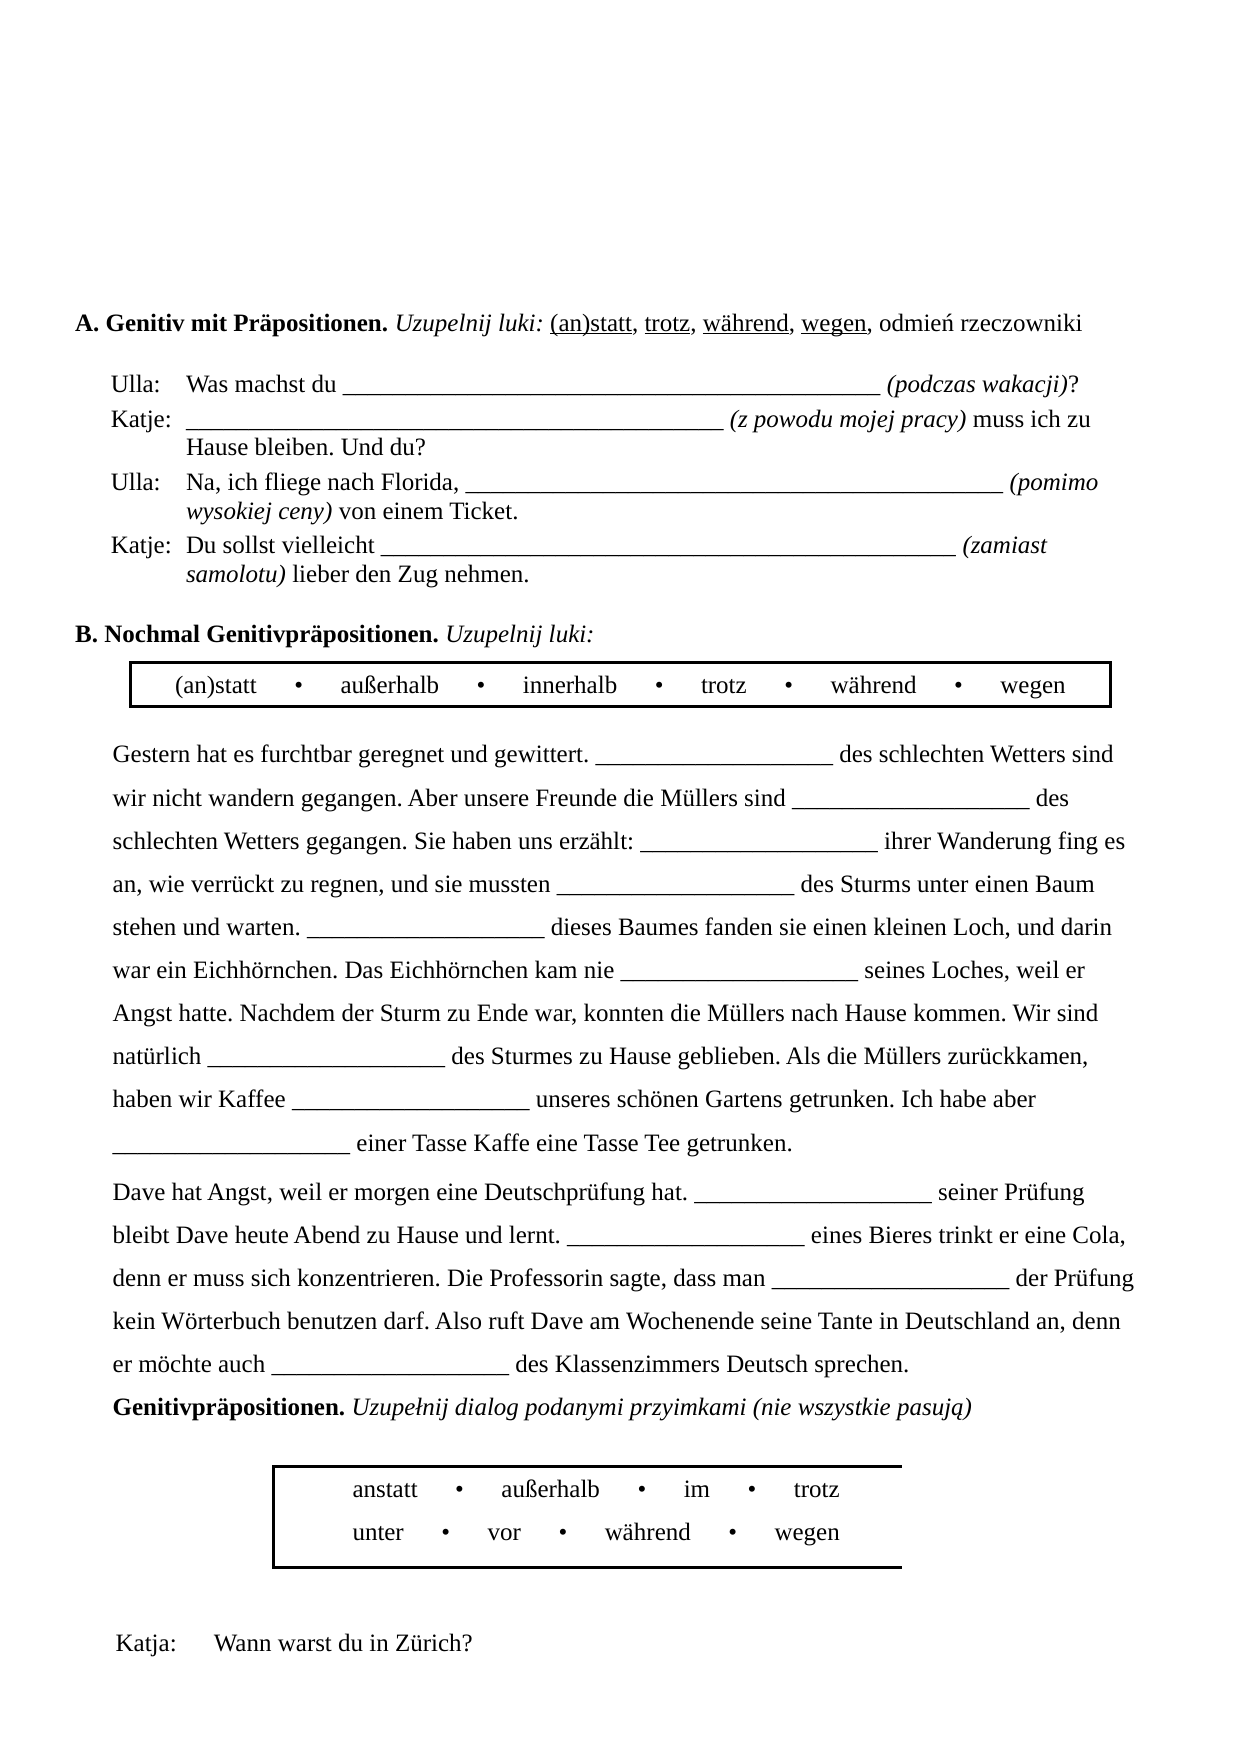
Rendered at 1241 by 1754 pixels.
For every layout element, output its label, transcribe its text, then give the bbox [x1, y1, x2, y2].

table_header Gestern hat es furchtbar geregnet und gewittert. ___________________ des schlechten Wetters sind wir nicht wandern gegangen. Aber unsere Freunde die Müllers sind ___________________ des schlechten Wetters gegangen. Sie haben uns erzählt: ___________________ ihrer Wanderung fing es an, wie verrückt zu regnen, und sie mussten ___________________ des Sturms unter einen Baum stehen und warten. ___________________ dieses Baumes fanden sie einen kleinen Loch, und darin war ein Eichhörnchen. Das Eichhörnchen kam nie ___________________ seines Loches, weil er Angst hatte. Nachdem der Sturm zu Ende war, konnten die Müllers nach Hause kommen. Wir sind natürlich ___________________ des Sturmes zu Hause geblieben. Als die Müllers zurückkamen, haben wir Kaffee ___________________ unseres schönen Gartens getrunken. Ich habe aber ___________________ einer Tasse Kaffe eine Tasse Tee getrunken. [110, 737, 1141, 1174]
table_cell Na, ich fliege nach Florida, ___________________________________________ (pomimo wysokiej ceny) von einem Ticket. [183, 464, 1132, 527]
table_header Was machst du ___________________________________________ (podczas wakacji)? [183, 366, 1132, 401]
table_header Wann warst du in Zürich? [211, 1625, 1141, 1674]
table_header [272, 1465, 902, 1569]
table_header Ulla: [108, 366, 183, 401]
table_cell Katje: [108, 528, 183, 591]
text B. Nochmal Genitivpräpositionen. Uzupelnij luki: [75, 591, 1165, 648]
table_cell Du sollst vielleicht ______________________________________________ (zamiast samolotu) lieber den Zug nehmen. [183, 528, 1132, 591]
table_header anstatt • außerhalb • im • trotz unter • vor • während • wegen [275, 1468, 902, 1566]
table_header Katja: [113, 1625, 211, 1674]
table_header [129, 661, 1112, 708]
table_cell ___________________________________________ (z powodu mojej pracy) muss ich zu Hause bleiben. Und du? [183, 401, 1132, 464]
text A. Genitiv mit Präpositionen. Uzupelnij luki: (an)statt, trotz, während, wegen, odmień rzeczowniki [75, 308, 1165, 337]
table_header (an)statt • außerhalb • innerhalb • trotz • während • wegen [132, 664, 1109, 705]
table_cell Ulla: [108, 464, 183, 527]
table_cell Dave hat Angst, weil er morgen eine Deutschprüfung hat. ___________________ seiner Prüfung bleibt Dave heute Abend zu Hause und lernt. ___________________ eines Bieres trinkt er eine Cola, denn er muss sich konzentrieren. Die Professorin sagte, dass man ___________________ der Prüfung kein Wörterbuch benutzen darf. Also ruft Dave am Wochenende seine Tante in Deutschland an, denn er möchte auch ___________________ des Klassenzimmers Deutsch sprechen. Genitivpräpositionen. Uzupełnij dialog podanymi przyimkami (nie wszystkie pasują) [110, 1174, 1141, 1677]
table_cell Katje: [108, 401, 183, 464]
